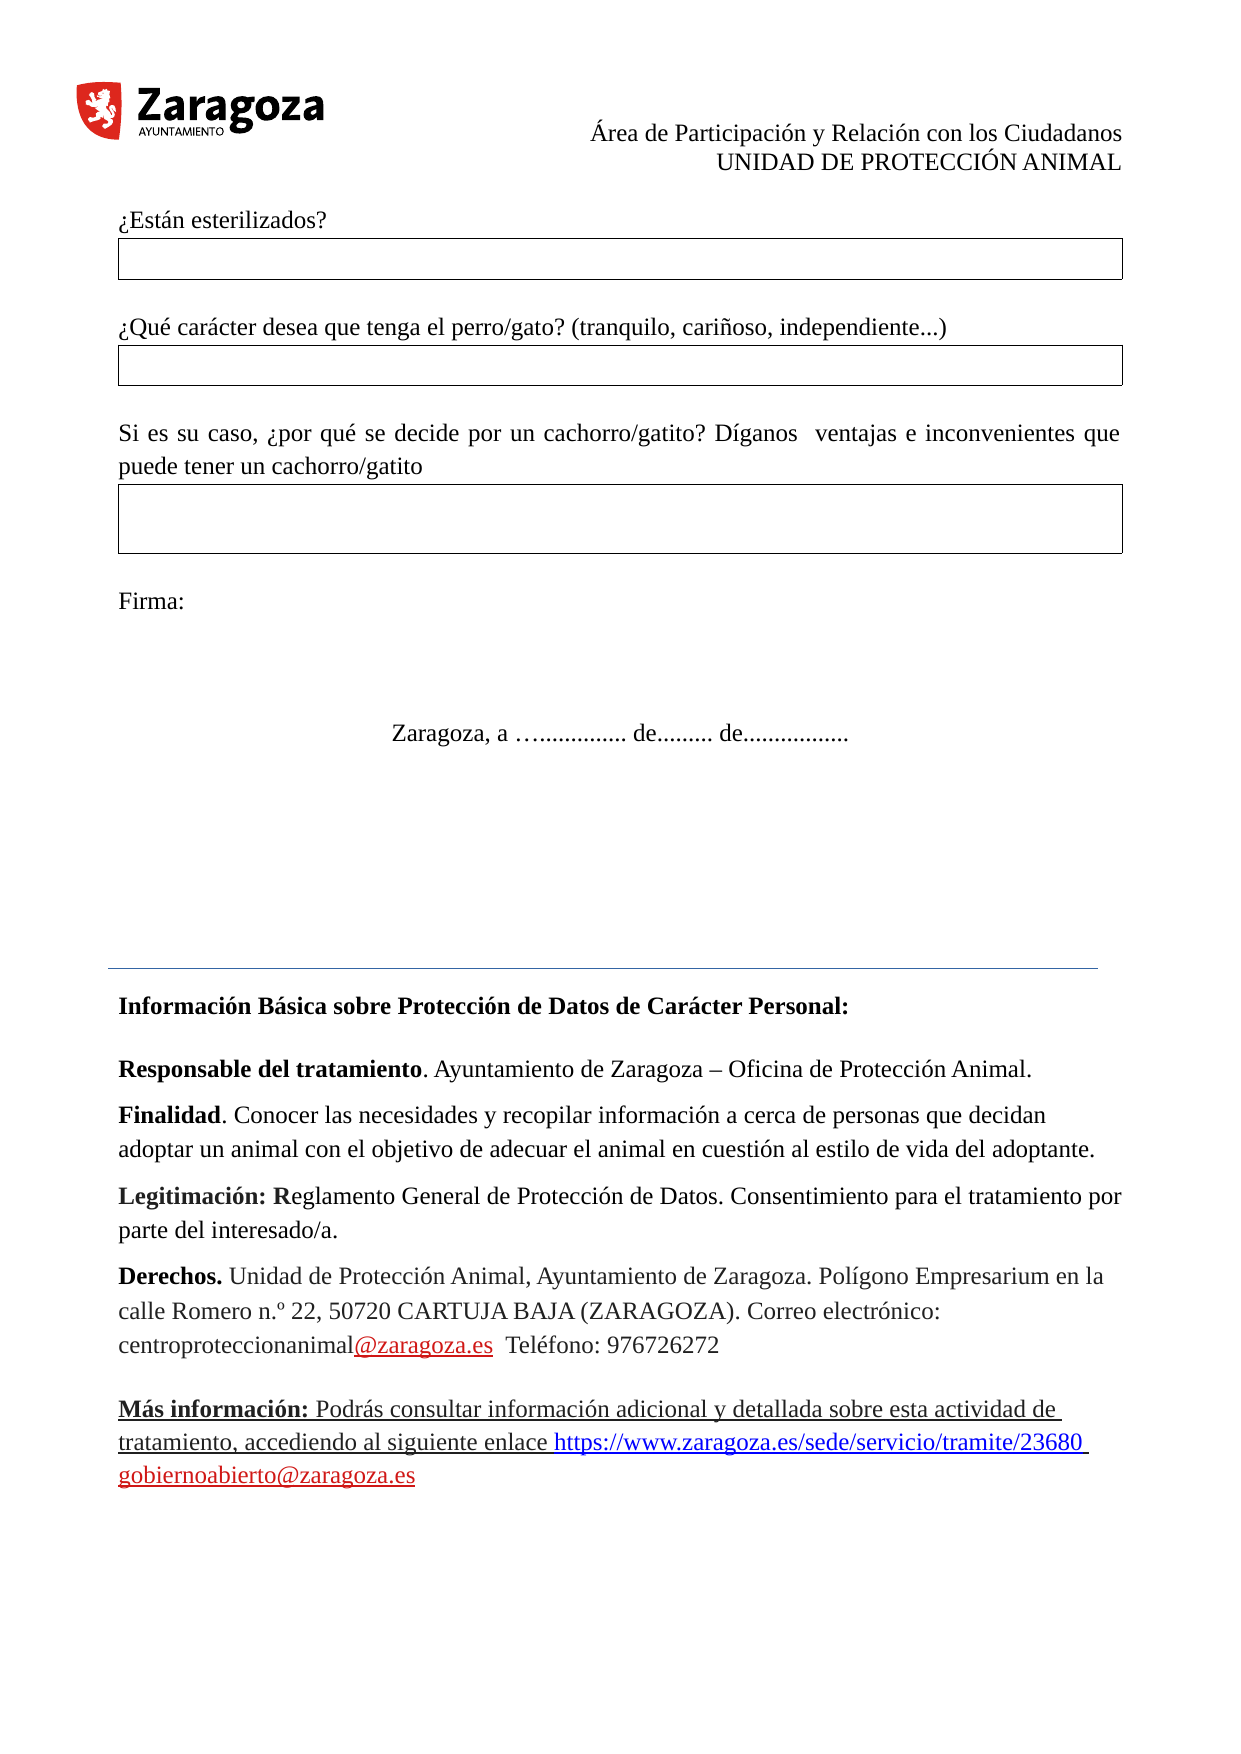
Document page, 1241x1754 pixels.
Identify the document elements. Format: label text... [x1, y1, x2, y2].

text ¿Están esterilizados? [118, 205, 1122, 234]
text Información Básica sobre Protección de Datos de Carácter Personal: [118, 991, 1122, 1020]
text Firma: [118, 586, 1122, 615]
text ¿Qué carácter desea que tenga el perro/gato? (tranquilo, cariñoso, independiente...) [118, 312, 1122, 340]
text Responsable del tratamiento. Ayuntamiento de Zaragoza – Oficina de Protección Animal. [118, 1054, 1122, 1082]
table_header [119, 485, 1122, 553]
table_header [119, 239, 1122, 278]
text Derechos. Unidad de Protección Animal, Ayuntamiento de Zaragoza. Polígono Empresarium en la calle Romero n.º 22, 50720 CARTUJA BAJA (ZARAGOZA). Correo electrónico: centroproteccionanimal@zaragoza.es Teléfono: 976726272 [118, 1261, 1122, 1359]
text Legitimación: Reglamento General de Protección de Datos. Consentimiento para el tratamiento por parte del interesado/a. [118, 1181, 1122, 1244]
text Zaragoza, a ….............. de......... de................. [118, 718, 1122, 747]
text Finalidad. Conocer las necesidades y recopilar información a cerca de personas que decidan adoptar un animal con el objetivo de adecuar el animal en cuestión al estilo de vida del adoptante. [118, 1100, 1122, 1163]
text Si es su caso, ¿por qué se decide por un cachorro/gatito? Díganos ventajas e inconvenientes que puede tener un cachorro/gatito [118, 418, 1122, 480]
text Más información: Podrás consultar información adicional y detallada sobre esta actividad de tratamiento, accediendo al siguiente enlace https://www.zaragoza.es/sede/servicio/tramite/23680 gobiernoabierto@zaragoza.es [118, 1394, 1122, 1489]
table_header [119, 346, 1122, 385]
